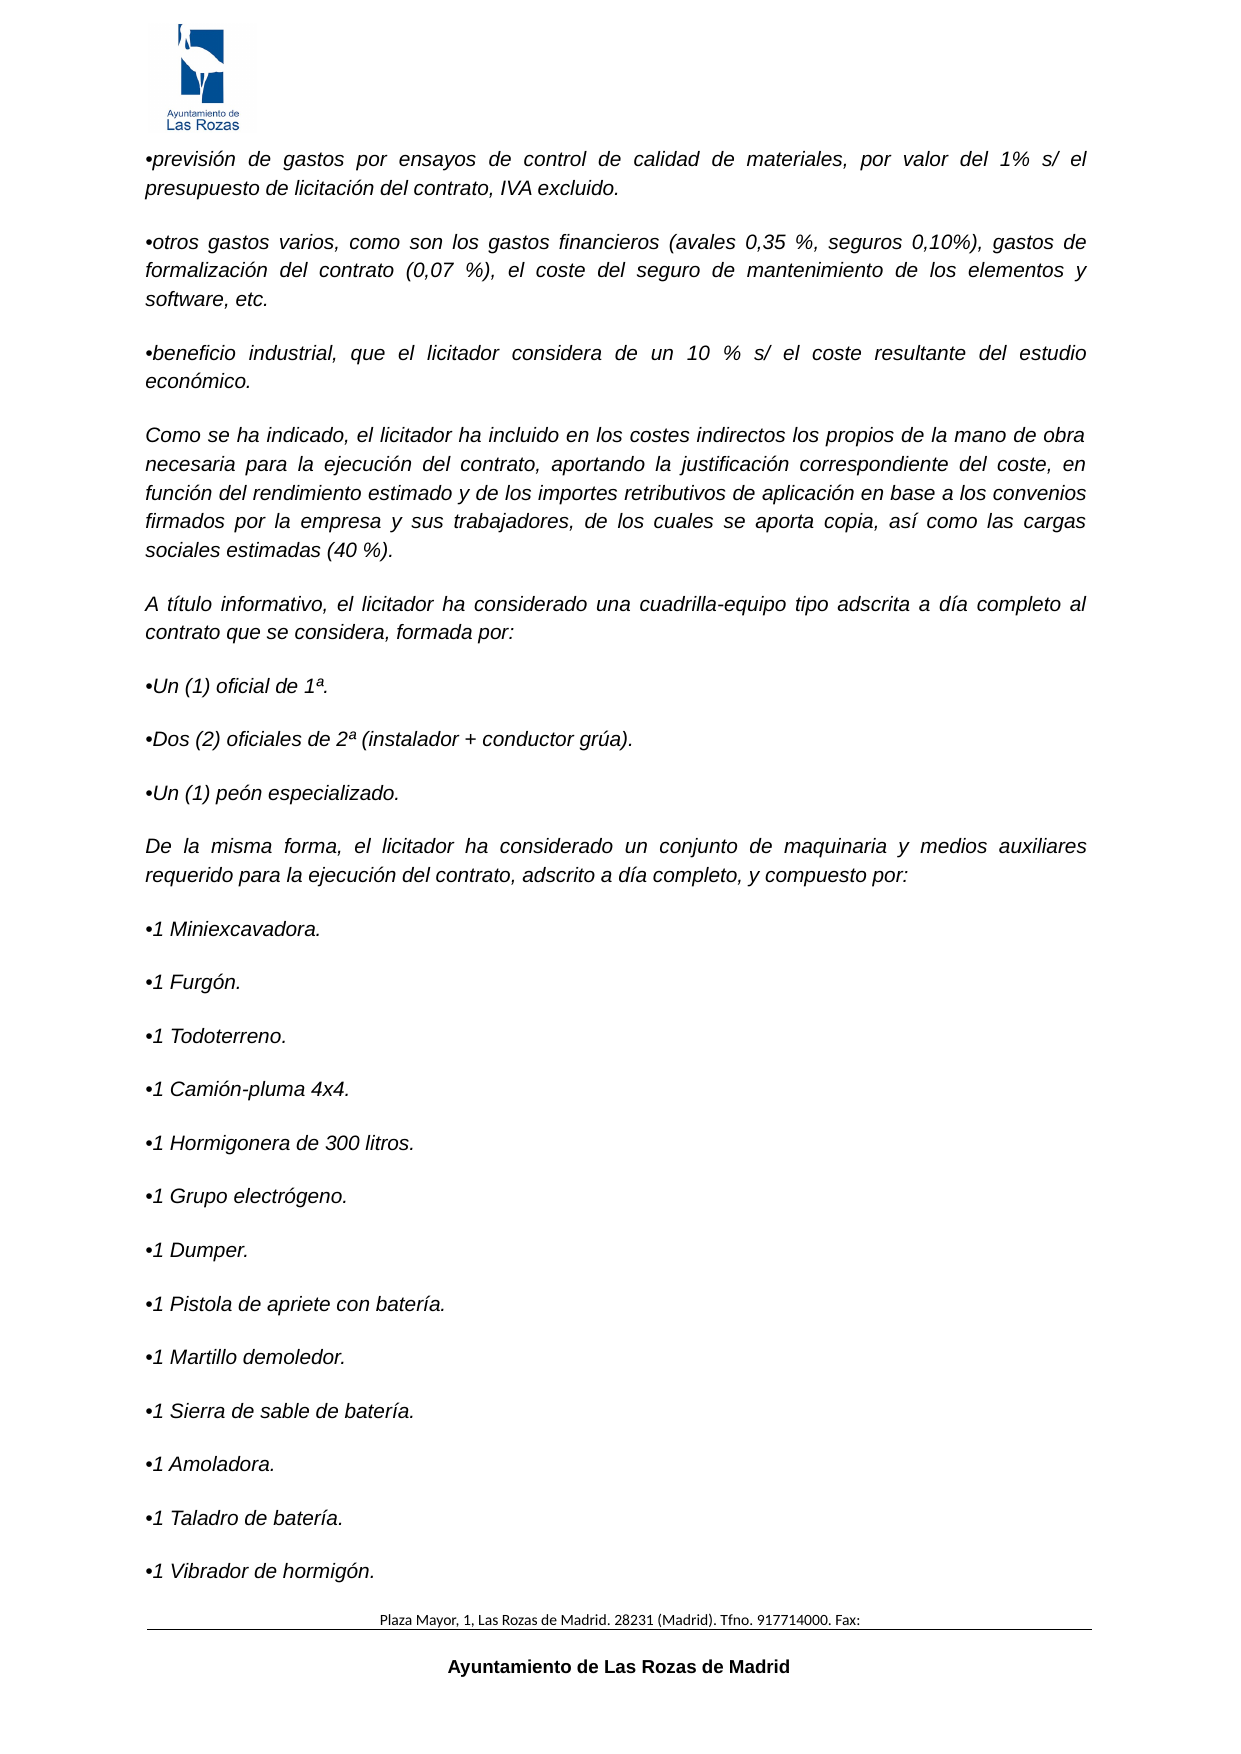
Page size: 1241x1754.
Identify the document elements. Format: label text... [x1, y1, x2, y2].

text •1 Furgón. [145, 970, 1090, 994]
text •1 Grupo electrógeno. [145, 1184, 1090, 1208]
text •1 Todoterreno. [145, 1024, 1090, 1048]
text •previsión de gastos por ensayos de control de calidad de materiales, por valor del 1% s/ el presupuesto de licitación del contrato, IVA excluido. [145, 147, 1090, 200]
text •Un (1) oficial de 1ª. [145, 674, 1090, 698]
text De la misma forma, el licitador ha considerado un conjunto de maquinaria y medios auxiliares requerido para la ejecución del contrato, adscrito a día completo, y compuesto por: [145, 834, 1090, 887]
text •1 Camión-pluma 4x4. [145, 1077, 1090, 1101]
text •otros gastos varios, como son los gastos financieros (avales 0,35 %, seguros 0,10%), gastos de formalización del contrato (0,07 %), el coste del seguro de mantenimiento de los elementos y software, etc. [145, 229, 1090, 311]
text •1 Amoladora. [145, 1452, 1090, 1476]
text •Dos (2) oficiales de 2ª (instalador + conductor grúa). [145, 727, 1090, 751]
text •1 Miniexcavadora. [145, 917, 1090, 941]
text •beneficio industrial, que el licitador considera de un 10 % s/ el coste resultante del estudio económico. [145, 341, 1090, 393]
text •Un (1) peón especializado. [145, 781, 1090, 805]
text •1 Dumper. [145, 1238, 1090, 1262]
text •1 Taladro de batería. [145, 1506, 1090, 1529]
text •1 Martillo demoledor. [145, 1345, 1090, 1369]
text •1 Sierra de sable de batería. [145, 1398, 1090, 1422]
text •1 Pistola de apriete con batería. [145, 1291, 1090, 1315]
text Como se ha indicado, el licitador ha incluido en los costes indirectos los propios de la mano de obra necesaria para la ejecución del contrato, aportando la justificación correspondiente del coste, en función del rendimiento estimado y de los importes retributivos de aplicación en base a los convenios firmados por la empresa y sus trabajadores, de los cuales se aporta copia, así como las cargas sociales estimadas (40 %). [145, 423, 1090, 562]
text •1 Vibrador de hormigón. [145, 1559, 1090, 1583]
text •1 Hormigonera de 300 litros. [145, 1131, 1090, 1155]
text A título informativo, el licitador ha considerado una cuadrilla-equipo tipo adscrita a día completo al contrato que se considera, formada por: [145, 591, 1090, 644]
